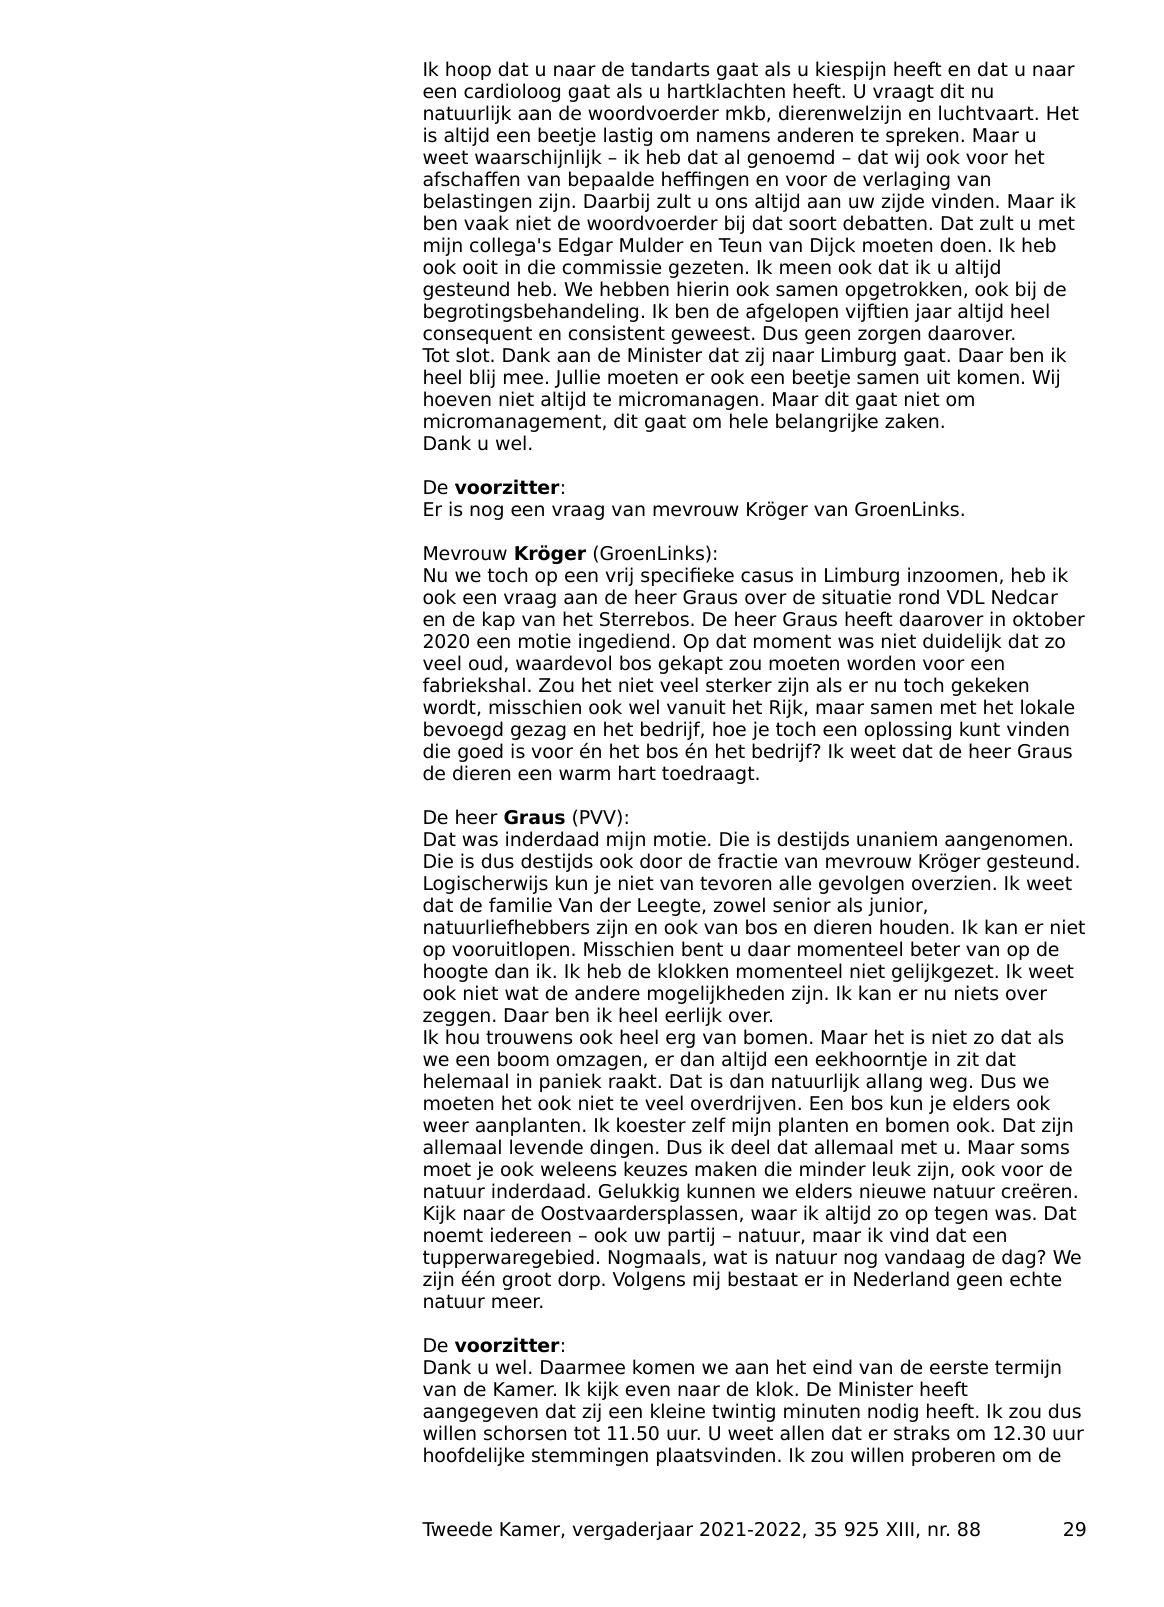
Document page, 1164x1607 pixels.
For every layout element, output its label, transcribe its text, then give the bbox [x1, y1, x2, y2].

text Dat was inderdaad mijn motie. Die is destijds unaniem aangenomen. Die is dus destijds ook door de fractie van mevrouw Kröger gesteund. Logischerwijs kun je niet van tevoren alle gevolgen overzien. Ik weet dat de familie Van der Leegte, zowel senior als junior, natuurliefhebbers zijn en ook van bos en dieren houden. Ik kan er niet op vooruitlopen. Misschien bent u daar momenteel beter van op de hoogte dan ik. Ik heb de klokken momenteel niet gelijkgezet. Ik weet ook niet wat de andere mogelijkheden zijn. Ik kan er nu niets over zeggen. Daar ben ik heel eerlijk over. [422, 829, 1087, 1027]
text Tot slot. Dank aan de Minister dat zij naar Limburg gaat. Daar ben ik heel blij mee. Jullie moeten er ook een beetje samen uit komen. Wij hoeven niet altijd te micromanagen. Maar dit gaat niet om micromanagement, dit gaat om hele belangrijke zaken. [422, 345, 1087, 433]
text De voorzitter: [422, 1335, 1087, 1357]
text De voorzitter: [422, 477, 1087, 499]
text Er is nog een vraag van mevrouw Kröger van GroenLinks. [422, 499, 1087, 521]
text Ik hou trouwens ook heel erg van bomen. Maar het is niet zo dat als we een boom omzagen, er dan altijd een eekhoorntje in zit dat helemaal in paniek raakt. Dat is dan natuurlijk allang weg. Dus we moeten het ook niet te veel overdrijven. Een bos kun je elders ook weer aanplanten. Ik koester zelf mijn planten en bomen ook. Dat zijn allemaal levende dingen. Dus ik deel dat allemaal met u. Maar soms moet je ook weleens keuzes maken die minder leuk zijn, ook voor de natuur inderdaad. Gelukkig kunnen we elders nieuwe natuur creëren. Kijk naar de Oostvaardersplassen, waar ik altijd zo op tegen was. Dat noemt iedereen – ook uw partij – natuur, maar ik vind dat een tupperwaregebied. Nogmaals, wat is natuur nog vandaag de dag? We zijn één groot dorp. Volgens mij bestaat er in Nederland geen echte natuur meer. [422, 1027, 1087, 1312]
text Nu we toch op een vrij specifieke casus in Limburg inzoomen, heb ik ook een vraag aan de heer Graus over de situatie rond VDL Nedcar en de kap van het Sterrebos. De heer Graus heeft daarover in oktober 2020 een motie ingediend. Op dat moment was niet duidelijk dat zo veel oud, waardevol bos gekapt zou moeten worden voor een fabriekshal. Zou het niet veel sterker zijn als er nu toch gekeken wordt, misschien ook wel vanuit het Rijk, maar samen met het lokale bevoegd gezag en het bedrijf, hoe je toch een oplossing kunt vinden die goed is voor én het bos én het bedrijf? Ik weet dat de heer Graus de dieren een warm hart toedraagt. [422, 565, 1087, 785]
text Ik hoop dat u naar de tandarts gaat als u kiespijn heeft en dat u naar een cardioloog gaat als u hartklachten heeft. U vraagt dit nu natuurlijk aan de woordvoerder mkb, dierenwelzijn en luchtvaart. Het is altijd een beetje lastig om namens anderen te spreken. Maar u weet waarschijnlijk – ik heb dat al genoemd – dat wij ook voor het afschaffen van bepaalde heffingen en voor de verlaging van belastingen zijn. Daarbij zult u ons altijd aan uw zijde vinden. Maar ik ben vaak niet de woordvoerder bij dat soort debatten. Dat zult u met mijn collega's Edgar Mulder en Teun van Dijck moeten doen. Ik heb ook ooit in die commissie gezeten. Ik meen ook dat ik u altijd gesteund heb. We hebben hierin ook samen opgetrokken, ook bij de begrotingsbehandeling. Ik ben de afgelopen vijftien jaar altijd heel consequent en consistent geweest. Dus geen zorgen daarover. [422, 59, 1087, 345]
text Mevrouw Kröger (GroenLinks): [422, 543, 1087, 565]
text Dank u wel. [422, 433, 1087, 455]
text Dank u wel. Daarmee komen we aan het eind van de eerste termijn van de Kamer. Ik kijk even naar de klok. De Minister heeft aangegeven dat zij een kleine twintig minuten nodig heeft. Ik zou dus willen schorsen tot 11.50 uur. U weet allen dat er straks om 12.30 uur hoofdelijke stemmingen plaatsvinden. Ik zou willen proberen om de [422, 1357, 1087, 1467]
text De heer Graus (PVV): [422, 807, 1087, 829]
